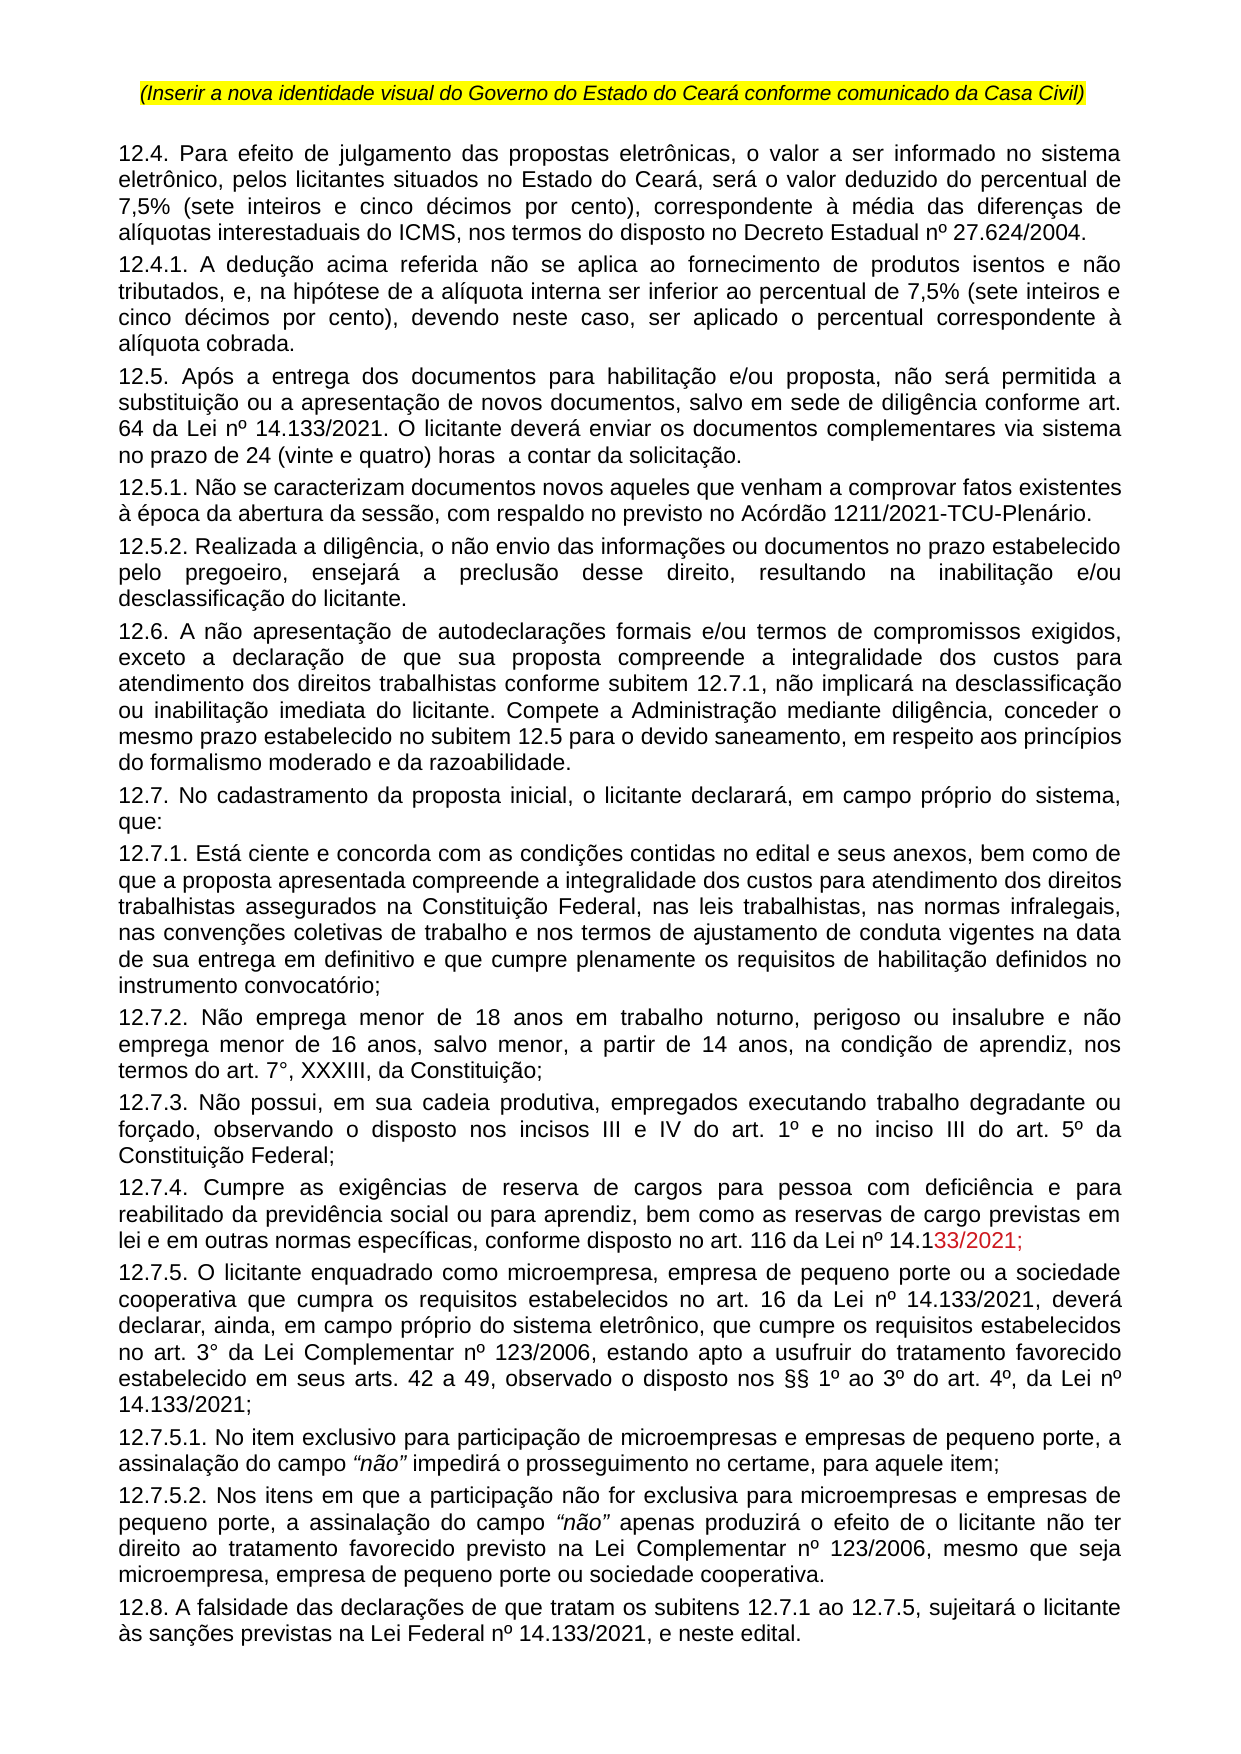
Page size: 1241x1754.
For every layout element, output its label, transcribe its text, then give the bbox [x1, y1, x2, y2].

text 12.4. Para efeito de julgamento das propostas eletrônicas, o valor a ser informado no sistema eletrônico, pelos licitantes situados no Estado do Ceará, será o valor deduzido do percentual de 7,5% (sete inteiros e cinco décimos por cento), correspondente à média das diferenças de alíquotas interestaduais do ICMS, nos termos do disposto no Decreto Estadual nº 27.624/2004. [118, 140, 1122, 245]
text 12.7.5. O licitante enquadrado como microempresa, empresa de pequeno porte ou a sociedade cooperativa que cumpra os requisitos estabelecidos no art. 16 da Lei nº 14.133/2021, deverá declarar, ainda, em campo próprio do sistema eletrônico, que cumpre os requisitos estabelecidos no art. 3° da Lei Complementar nº 123/2006, estando apto a usufruir do tratamento favorecido estabelecido em seus arts. 42 a 49, observado o disposto nos §§ 1º ao 3º do art. 4º, da Lei nº 14.133/2021; [118, 1259, 1122, 1417]
text 12.6. A não apresentação de autodeclarações formais e/ou termos de compromissos exigidos, exceto a declaração de que sua proposta compreende a integralidade dos custos para atendimento dos direitos trabalhistas conforme subitem 12.7.1, não implicará na desclassificação ou inabilitação imediata do licitante. Compete a Administração mediante diligência, conceder o mesmo prazo estabelecido no subitem 12.5 para o devido saneamento, em respeito aos princípios do formalismo moderado e da razoabilidade. [118, 618, 1122, 776]
text 12.5.2. Realizada a diligência, o não envio das informações ou documentos no prazo estabelecido pelo pregoeiro, ensejará a preclusão desse direito, resultando na inabilitação e/ou desclassificação do licitante. [118, 533, 1122, 612]
text 12.5.1. Não se caracterizam documentos novos aqueles que venham a comprovar fatos existentes à época da abertura da sessão, com respaldo no previsto no Acórdão 1211/2021-TCU-Plenário. [118, 474, 1122, 527]
text 12.4.1. A dedução acima referida não se aplica ao fornecimento de produtos isentos e não tributados, e, na hipótese de a alíquota interna ser inferior ao percentual de 7,5% (sete inteiros e cinco décimos por cento), devendo neste caso, ser aplicado o percentual correspondente à alíquota cobrada. [118, 251, 1122, 357]
text 12.7.4. Cumpre as exigências de reserva de cargos para pessoa com deficiência e para reabilitado da previdência social ou para aprendiz, bem como as reservas de cargo previstas em lei e em outras normas específicas, conforme disposto no art. 116 da Lei nº 14.133/2021; [118, 1174, 1122, 1253]
text 12.7.2. Não emprega menor de 18 anos em trabalho noturno, perigoso ou insalubre e não emprega menor de 16 anos, salvo menor, a partir de 14 anos, na condição de aprendiz, nos termos do art. 7°, XXXIII, da Constituição; [118, 1004, 1122, 1083]
text 12.7.5.1. No item exclusivo para participação de microempresas e empresas de pequeno porte, a assinalação do campo “não” impedirá o prosseguimento no certame, para aquele item; [118, 1423, 1122, 1476]
text 12.7.1. Está ciente e concorda com as condições contidas no edital e seus anexos, bem como de que a proposta apresentada compreende a integralidade dos custos para atendimento dos direitos trabalhistas assegurados na Constituição Federal, nas leis trabalhistas, nas normas infralegais, nas convenções coletivas de trabalho e nos termos de ajustamento de conduta vigentes na data de sua entrega em definitivo e que cumpre plenamente os requisitos de habilitação definidos no instrumento convocatório; [118, 840, 1122, 998]
text 12.8. A falsidade das declarações de que tratam os subitens 12.7.1 ao 12.7.5, sujeitará o licitante às sanções previstas na Lei Federal nº 14.133/2021, e neste edital. [118, 1593, 1122, 1646]
text 12.7.5.2. Nos itens em que a participação não for exclusiva para microempresas e empresas de pequeno porte, a assinalação do campo “não” apenas produzirá o efeito de o licitante não ter direito ao tratamento favorecido previsto na Lei Complementar nº 123/2006, mesmo que seja microempresa, empresa de pequeno porte ou sociedade cooperativa. [118, 1482, 1122, 1587]
text 12.7. No cadastramento da proposta inicial, o licitante declarará, em campo próprio do sistema, que: [118, 782, 1122, 834]
text 12.5. Após a entrega dos documentos para habilitação e/ou proposta, não será permitida a substituição ou a apresentação de novos documentos, salvo em sede de diligência conforme art. 64 da Lei nº 14.133/2021. O licitante deverá enviar os documentos complementares via sistema no prazo de 24 (vinte e quatro) horas a contar da solicitação. [118, 363, 1122, 468]
text 12.7.3. Não possui, em sua cadeia produtiva, empregados executando trabalho degradante ou forçado, observando o disposto nos incisos III e IV do art. 1º e no inciso III do art. 5º da Constituição Federal; [118, 1089, 1122, 1168]
